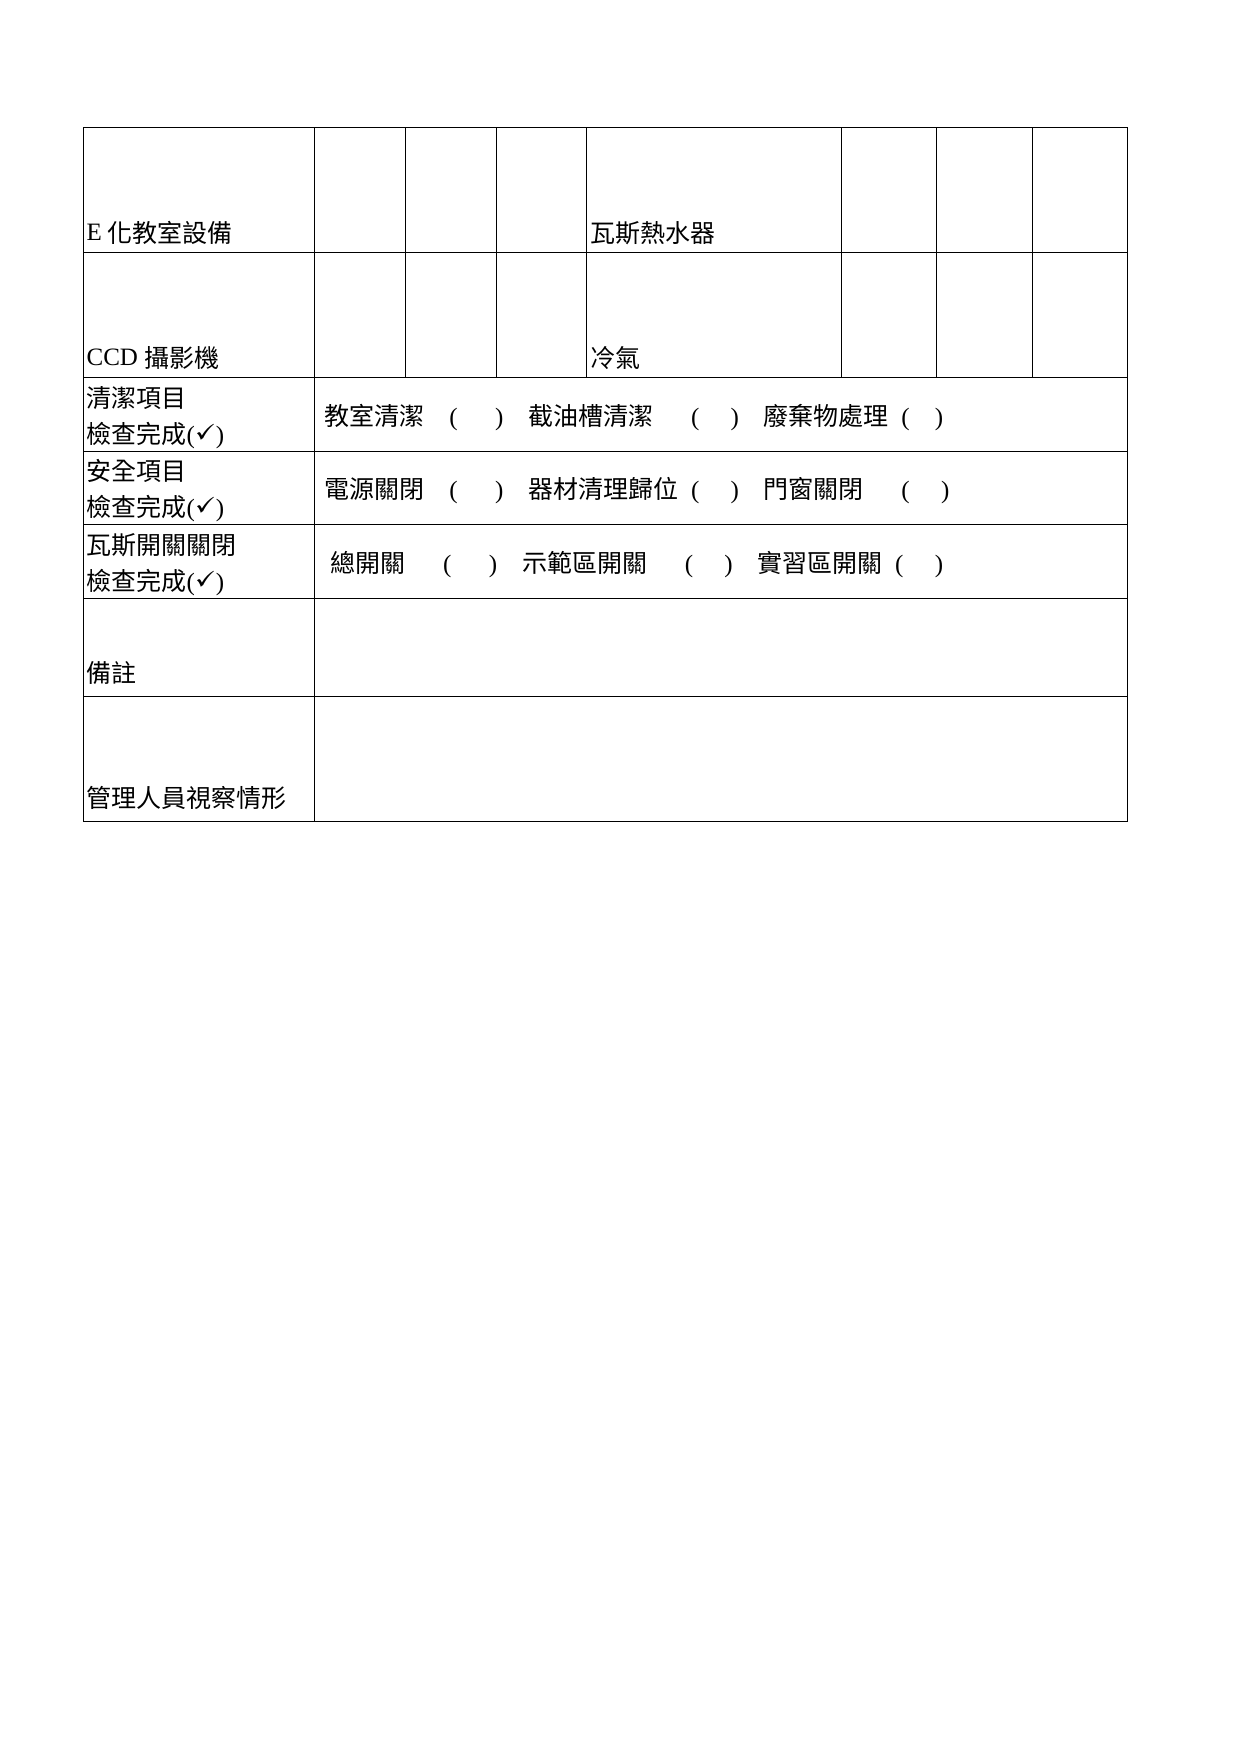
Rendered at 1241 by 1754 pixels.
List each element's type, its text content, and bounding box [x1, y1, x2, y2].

table_cell [937, 253, 1032, 377]
table_cell [1033, 128, 1127, 252]
table_cell 教室清潔 ( ) 截油槽清潔 ( ) 廢棄物處理 ( ) [315, 378, 1127, 451]
table_cell [315, 253, 405, 377]
table_cell [315, 599, 1127, 696]
table_cell [842, 128, 936, 252]
table_cell 瓦斯開關關閉 檢查完成() [84, 525, 314, 598]
table_cell [406, 253, 496, 377]
table_cell [1033, 253, 1127, 377]
table_cell [842, 253, 936, 377]
table_cell 電源關閉 ( ) 器材清理歸位 ( ) 門窗關閉 ( ) [315, 452, 1127, 524]
table_cell [497, 128, 586, 252]
table_cell 冷氣 [587, 253, 841, 377]
table_cell [406, 128, 496, 252]
table_cell [315, 128, 405, 252]
table_cell 清潔項目 檢查完成() [84, 378, 314, 451]
table_cell 安全項目 檢查完成() [84, 452, 314, 524]
table_cell 備註 [84, 599, 314, 696]
table_cell 總開關 ( ) 示範區開關 ( ) 實習區開關 ( ) [315, 525, 1127, 598]
table_cell [315, 697, 1127, 821]
table_cell 瓦斯熱水器 [587, 128, 841, 252]
table_cell 管理人員視察情形 [84, 697, 314, 821]
table_cell CCD 攝影機 [84, 253, 314, 377]
table_cell E化教室設備 [84, 128, 314, 252]
table_cell [497, 253, 586, 377]
table_cell [937, 128, 1032, 252]
